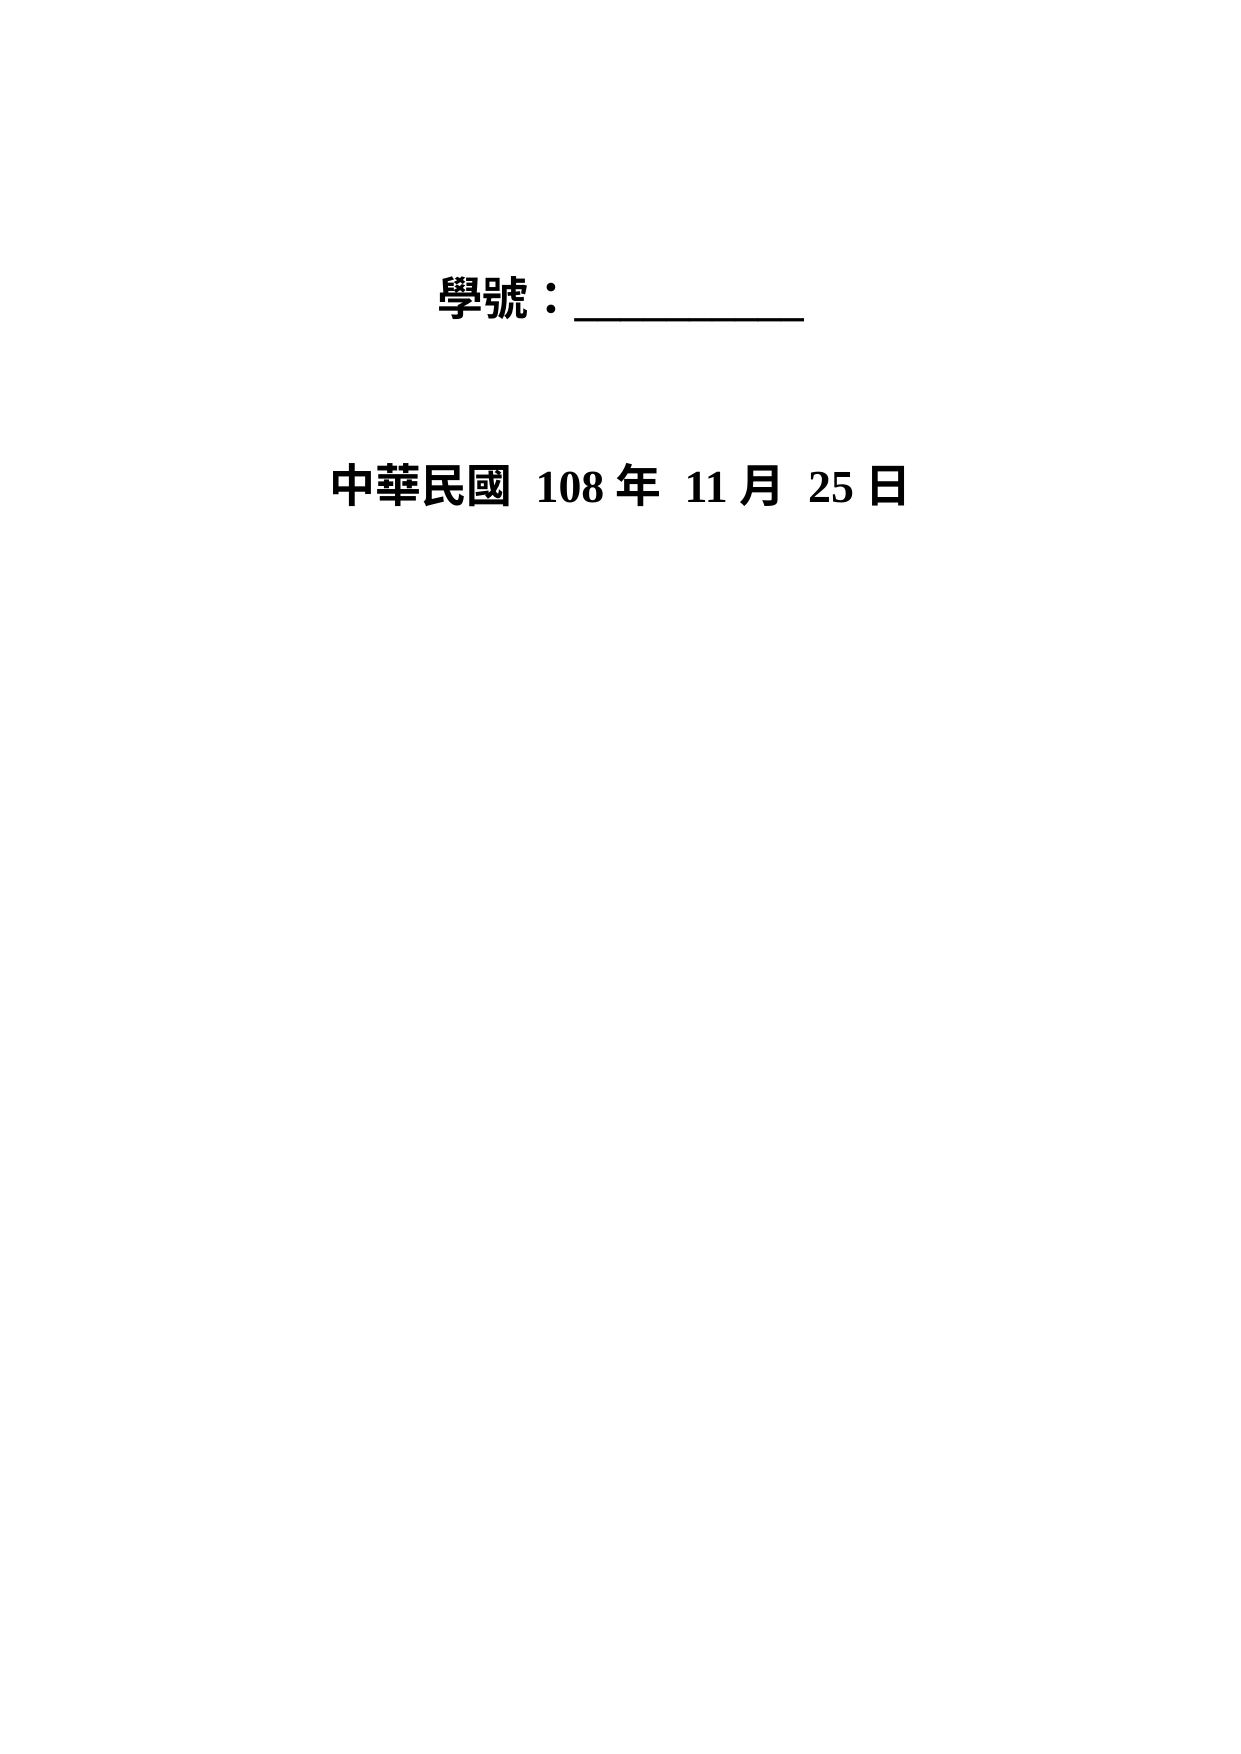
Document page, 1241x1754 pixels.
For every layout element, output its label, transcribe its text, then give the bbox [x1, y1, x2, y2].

text 中華民國 108 年 11 月 25 日 [118, 410, 1122, 535]
text 學號：__________ [118, 222, 1122, 347]
